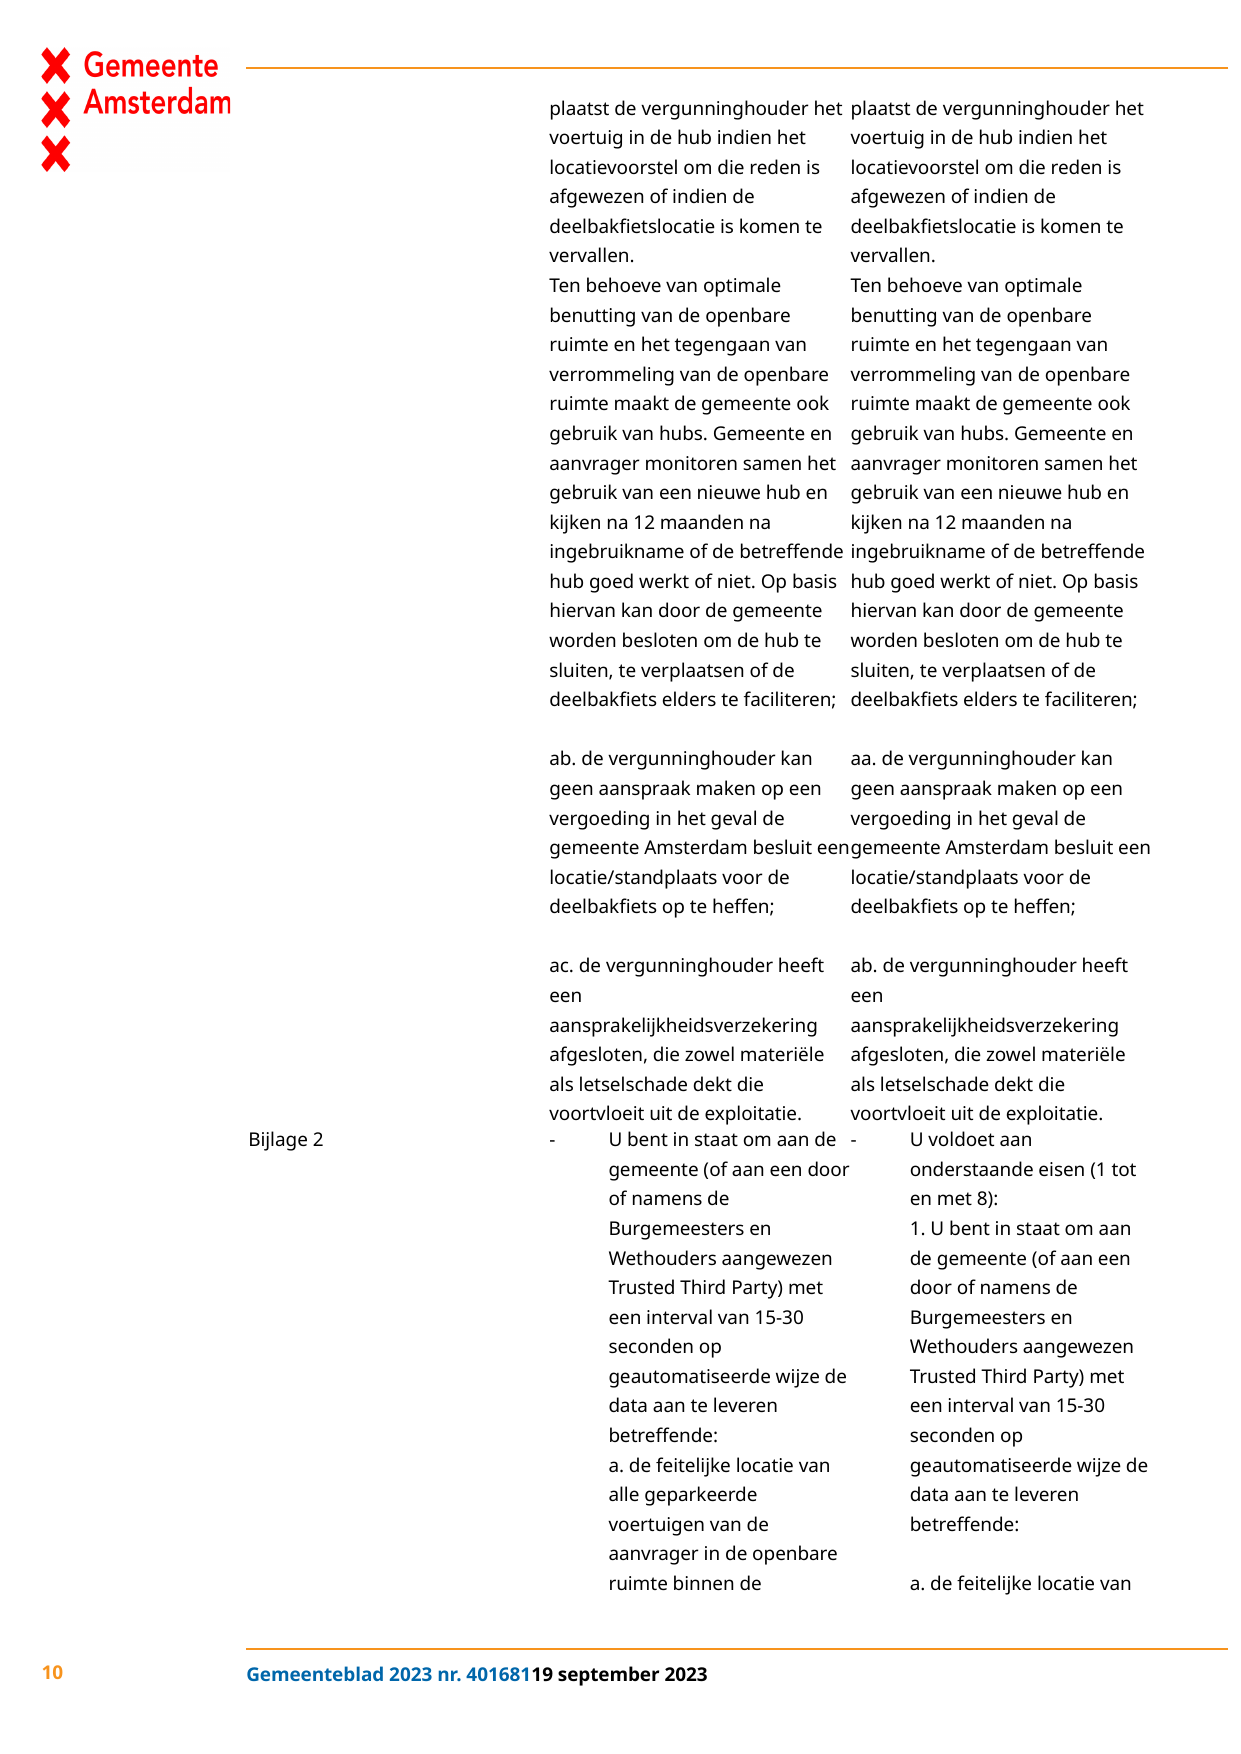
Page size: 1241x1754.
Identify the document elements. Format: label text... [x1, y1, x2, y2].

table_cell plaatst de vergunninghouder het voertuig in de hub indien het locatievoorstel om die reden is afgewezen of indien de deelbakfietslocatie is komen te vervallen. Ten behoeve van optimale benutting van de openbare ruimte en het tegengaan van verrommeling van de openbare ruimte maakt de gemeente ook gebruik van hubs. Gemeente en aanvrager monitoren samen het gebruik van een nieuwe hub en kijken na 12 maanden na ingebruikname of de betreffende hub goed werkt of niet. Op basis hiervan kan door de gemeente worden besloten om de hub te sluiten, te verplaatsen of de deelbakfiets elders te faciliteren; aa. de vergunninghouder kan geen aanspraak maken op een vergoeding in het geval de gemeente Amsterdam besluit een locatie/standplaats voor de deelbakfiets op te heffen; ab. de vergunninghouder heeft een aansprakelijkheidsverzekering afgesloten, die zowel materiële als letselschade dekt die voortvloeit uit de exploitatie. [850, 95, 1152, 1126]
picture [41, 47, 231, 172]
table_cell plaatst de vergunninghouder het voertuig in de hub indien het locatievoorstel om die reden is afgewezen of indien de deelbakfietslocatie is komen te vervallen. Ten behoeve van optimale benutting van de openbare ruimte en het tegengaan van verrommeling van de openbare ruimte maakt de gemeente ook gebruik van hubs. Gemeente en aanvrager monitoren samen het gebruik van een nieuwe hub en kijken na 12 maanden na ingebruikname of de betreffende hub goed werkt of niet. Op basis hiervan kan door de gemeente worden besloten om de hub te sluiten, te verplaatsen of de deelbakfiets elders te faciliteren; ab. de vergunninghouder kan geen aanspraak maken op een vergoeding in het geval de gemeente Amsterdam besluit een locatie/standplaats voor de deelbakfiets op te heffen; ac. de vergunninghouder heeft een aansprakelijkheidsverzekering afgesloten, die zowel materiële als letselschade dekt die voortvloeit uit de exploitatie. [549, 95, 850, 1126]
table_cell Bijlage 2 [248, 1126, 549, 1596]
table_cell U voldoet aan onderstaande eisen (1 tot en met 8): 1. U bent in staat om aan de gemeente (of aan een door of namens de Burgemeesters en Wethouders aangewezen Trusted Third Party) met een interval van 15-30 seconden op geautomatiseerde wijze de data aan te leveren betreffende: a. de feitelijke locatie van [850, 1126, 1152, 1596]
table_cell U bent in staat om aan de gemeente (of aan een door of namens de Burgemeesters en Wethouders aangewezen Trusted Third Party) met een interval van 15-30 seconden op geautomatiseerde wijze de data aan te leveren betreffende: a. de feitelijke locatie van alle geparkeerde voertuigen van de aanvrager in de openbare ruimte binnen de [549, 1126, 850, 1596]
table_cell [248, 95, 549, 1126]
